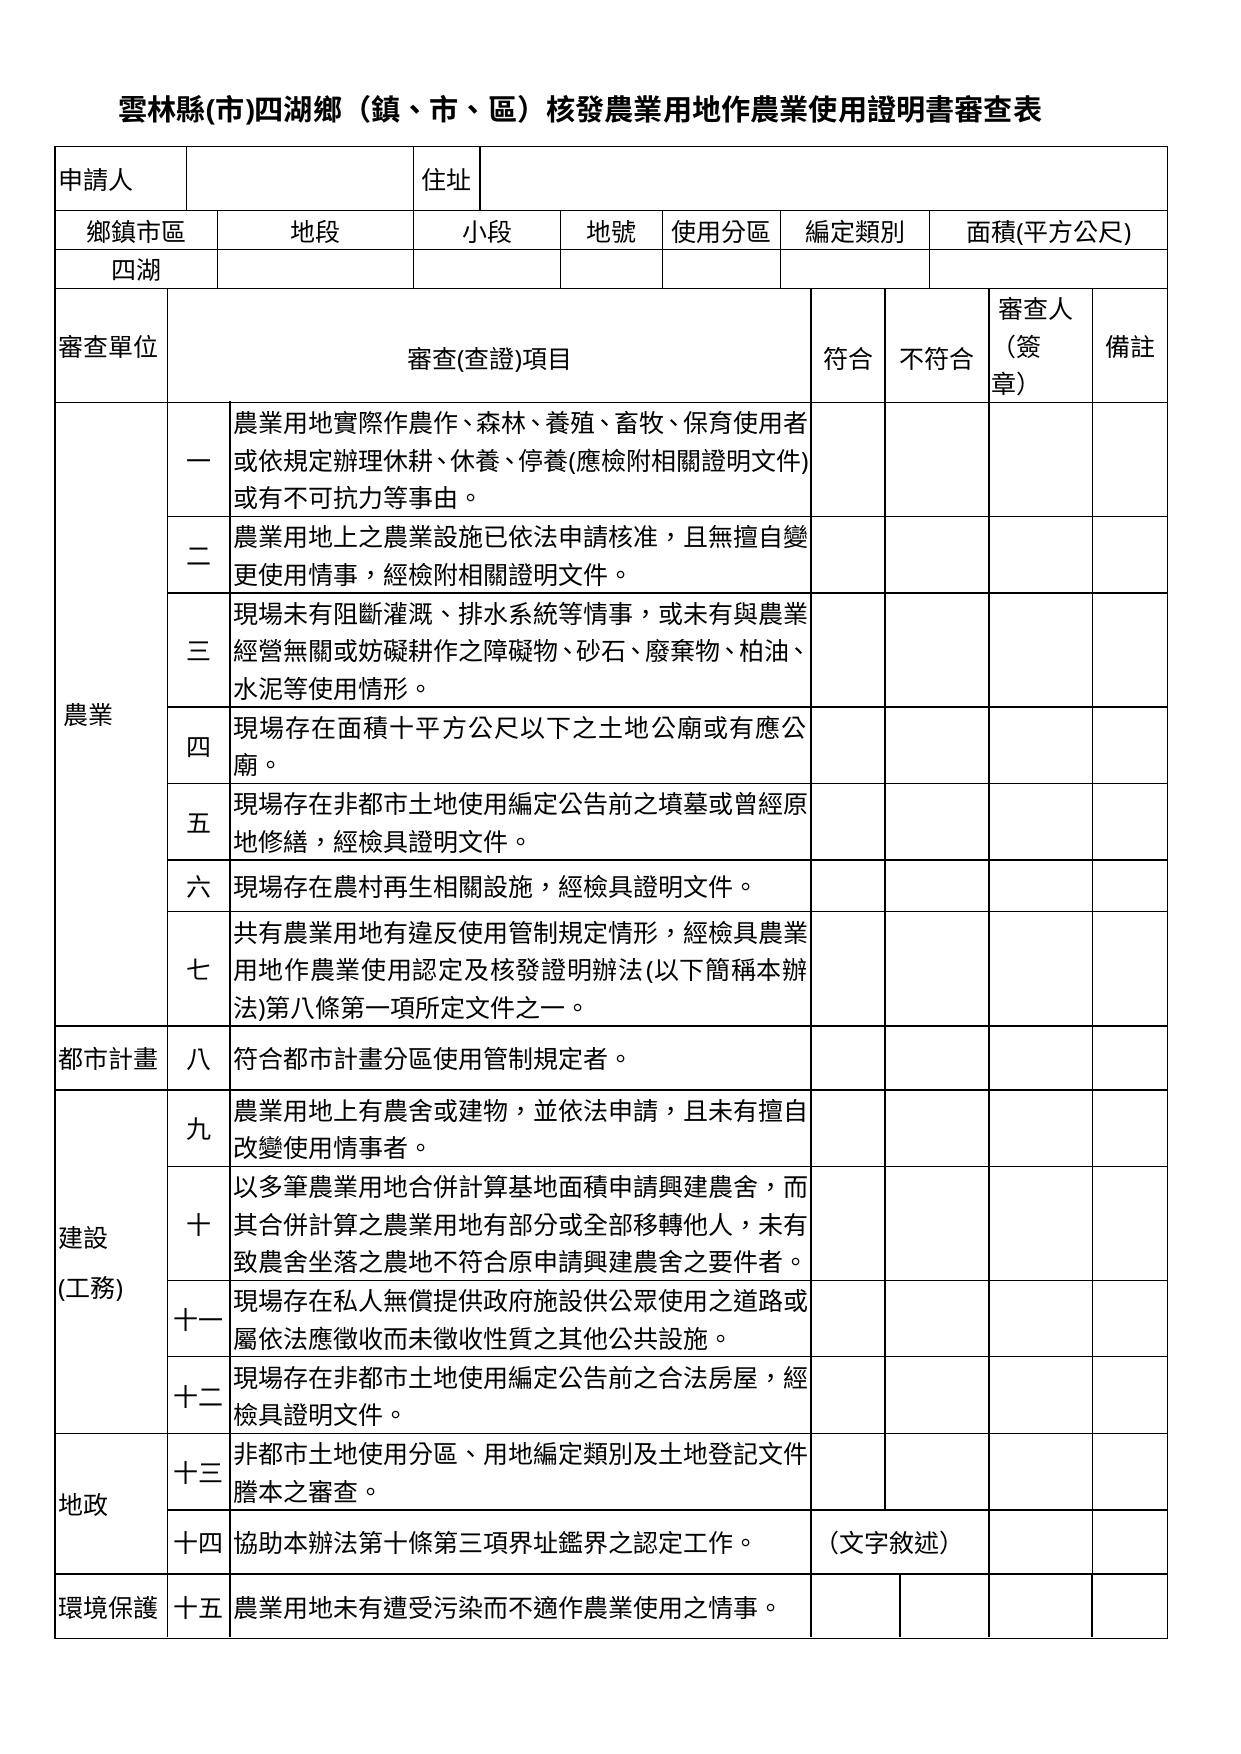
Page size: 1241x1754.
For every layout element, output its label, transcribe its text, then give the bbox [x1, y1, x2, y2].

table_cell 十一 [168, 1281, 229, 1356]
table_cell 備註 [1093, 289, 1167, 401]
table_cell [886, 1091, 988, 1166]
table_header 住址 [414, 147, 479, 210]
table_cell [990, 1281, 1092, 1356]
table_cell 不符合 [886, 289, 988, 401]
table_cell [886, 403, 988, 516]
table_cell [1093, 517, 1167, 592]
text 雲林縣(市)四湖鄉（鎮、市、區）核發農業用地作農業使用證明書審查表 [118, 71, 1122, 146]
table_cell 九 [168, 1091, 229, 1166]
table_cell 農業用地未有遭受污染而不適作農業使用之情事。 [231, 1575, 810, 1637]
table_cell 農業用地上之農業設施已依法申請核准，且無擅自變更使用情事，經檢附相關證明文件。 [231, 517, 810, 592]
table_cell [990, 403, 1092, 516]
table_cell 以多筆農業用地合併計算基地面積申請興建農舍，而其合併計算之農業用地有部分或全部移轉他人，未有致農舍坐落之農地不符合原申請興建農舍之要件者。 [231, 1167, 810, 1279]
table_cell [812, 1357, 884, 1433]
table_cell 地政 [56, 1434, 167, 1573]
table_cell 十四 [168, 1511, 229, 1573]
table_cell 使用分區 [663, 211, 780, 249]
table_cell [886, 1027, 988, 1089]
table_cell [812, 594, 884, 706]
table_cell [886, 1281, 988, 1356]
table_cell 鄉鎮市區 [56, 211, 217, 249]
table_cell [663, 250, 780, 287]
table_cell [990, 708, 1092, 783]
table_cell 一 [168, 403, 229, 516]
table_cell [990, 594, 1092, 706]
table_cell [1093, 1357, 1167, 1433]
table_cell [812, 1434, 884, 1509]
table_cell 八 [168, 1027, 229, 1089]
table_cell [812, 403, 884, 516]
table_cell （文字敘述） [812, 1511, 988, 1573]
table_cell [812, 1281, 884, 1356]
table_cell [218, 250, 413, 287]
table_cell [1093, 1434, 1167, 1509]
table_cell 編定類別 [781, 211, 929, 249]
table_cell 現場存在面積十平方公尺以下之土地公廟或有應公廟。 [231, 708, 810, 783]
table_cell 現場存在非都市土地使用編定公告前之合法房屋，經檢具證明文件。 [231, 1357, 810, 1433]
table_cell [886, 594, 988, 706]
table_cell [886, 1434, 988, 1509]
table_cell 農業用地實際作農作、森林、養殖、畜牧、保育使用者或依規定辦理休耕、休養、停養(應檢附相關證明文件)或有不可抗力等事由。 [231, 403, 810, 516]
table_cell [990, 517, 1092, 592]
table_cell [1093, 1027, 1167, 1089]
table_cell [990, 784, 1092, 859]
table_cell [990, 1575, 1091, 1637]
table_cell [812, 708, 884, 783]
table_cell [990, 1167, 1092, 1279]
table_cell 符合 [812, 289, 884, 401]
table_cell [990, 1357, 1092, 1433]
table_cell 六 [168, 861, 229, 911]
table_cell [886, 861, 988, 911]
table_cell [812, 1575, 899, 1637]
table_cell [1093, 1575, 1167, 1637]
table_cell [781, 250, 929, 287]
table_cell 非都市土地使用分區、用地編定類別及土地登記文件謄本之審查。 [231, 1434, 810, 1509]
table_cell 十三 [168, 1434, 229, 1509]
table_cell [812, 517, 884, 592]
table_cell [414, 250, 560, 287]
table_cell [561, 250, 662, 287]
table_cell [886, 1357, 988, 1433]
table_header 申請人 [56, 147, 186, 210]
table_cell 十 [168, 1167, 229, 1279]
table_cell 四湖 [56, 250, 217, 287]
table_cell 審查(查證)項目 [168, 289, 810, 401]
table_cell [1093, 708, 1167, 783]
table_cell [1093, 784, 1167, 859]
table_cell 二 [168, 517, 229, 592]
table_cell [1093, 912, 1167, 1025]
table_cell 建設 (工務) [56, 1091, 167, 1433]
table_cell [1093, 861, 1167, 911]
table_header [481, 147, 1167, 210]
table_cell 現場存在農村再生相關設施，經檢具證明文件。 [231, 861, 810, 911]
table_cell 都市計畫 [56, 1027, 167, 1089]
table_cell [886, 912, 988, 1025]
table_cell [990, 912, 1092, 1025]
table_cell [990, 1091, 1092, 1166]
table_cell [812, 1027, 884, 1089]
table_cell [886, 708, 988, 783]
table_cell 符合都市計畫分區使用管制規定者。 [231, 1027, 810, 1089]
table_cell [812, 1091, 884, 1166]
table_cell 審查單位 [56, 289, 167, 401]
table_cell [930, 250, 1167, 287]
table_cell [886, 784, 988, 859]
table_cell [990, 1027, 1092, 1089]
table_cell 五 [168, 784, 229, 859]
table_cell 七 [168, 912, 229, 1025]
table_cell 小段 [414, 211, 560, 249]
table_cell 現場未有阻斷灌溉、排水系統等情事，或未有與農業經營無關或妨礙耕作之障礙物、砂石、廢棄物、柏油、水泥等使用情形。 [231, 594, 810, 706]
table_header [187, 147, 413, 210]
table_cell [1093, 1091, 1167, 1166]
table_cell [886, 517, 988, 592]
table_cell [990, 1511, 1092, 1573]
table_cell [812, 912, 884, 1025]
table_cell [990, 861, 1092, 911]
table_cell [1093, 403, 1167, 516]
table_cell [990, 1434, 1092, 1509]
table_cell 農業用地上有農舍或建物，並依法申請，且未有擅自改變使用情事者。 [231, 1091, 810, 1166]
table_cell [812, 861, 884, 911]
table_cell [886, 1167, 988, 1279]
table_cell [812, 784, 884, 859]
table_cell 環境保護 [56, 1575, 167, 1637]
table_cell 協助本辦法第十條第三項界址鑑界之認定工作。 [231, 1511, 810, 1573]
table_cell 審查人 （簽章） [990, 289, 1092, 401]
table_cell 地段 [218, 211, 413, 249]
table_cell 共有農業用地有違反使用管制規定情形，經檢具農業用地作農業使用認定及核發證明辦法(以下簡稱本辦法)第八條第一項所定文件之一。 [231, 912, 810, 1025]
table_cell [1093, 1167, 1167, 1279]
table_cell 三 [168, 594, 229, 706]
table_cell 十二 [168, 1357, 229, 1433]
table_cell 十五 [168, 1575, 229, 1637]
table_cell [901, 1575, 988, 1637]
table_cell 四 [168, 708, 229, 783]
table_cell 地號 [561, 211, 662, 249]
table_cell 現場存在非都市土地使用編定公告前之墳墓或曾經原地修繕，經檢具證明文件。 [231, 784, 810, 859]
table_cell 面積(平方公尺) [930, 211, 1167, 249]
table_cell 農業 [56, 403, 167, 1025]
table_cell [812, 1167, 884, 1279]
table_cell [1093, 594, 1167, 706]
table_cell [1093, 1511, 1167, 1573]
table_cell [1093, 1281, 1167, 1356]
table_cell 現場存在私人無償提供政府施設供公眾使用之道路或屬依法應徵收而未徵收性質之其他公共設施。 [231, 1281, 810, 1356]
